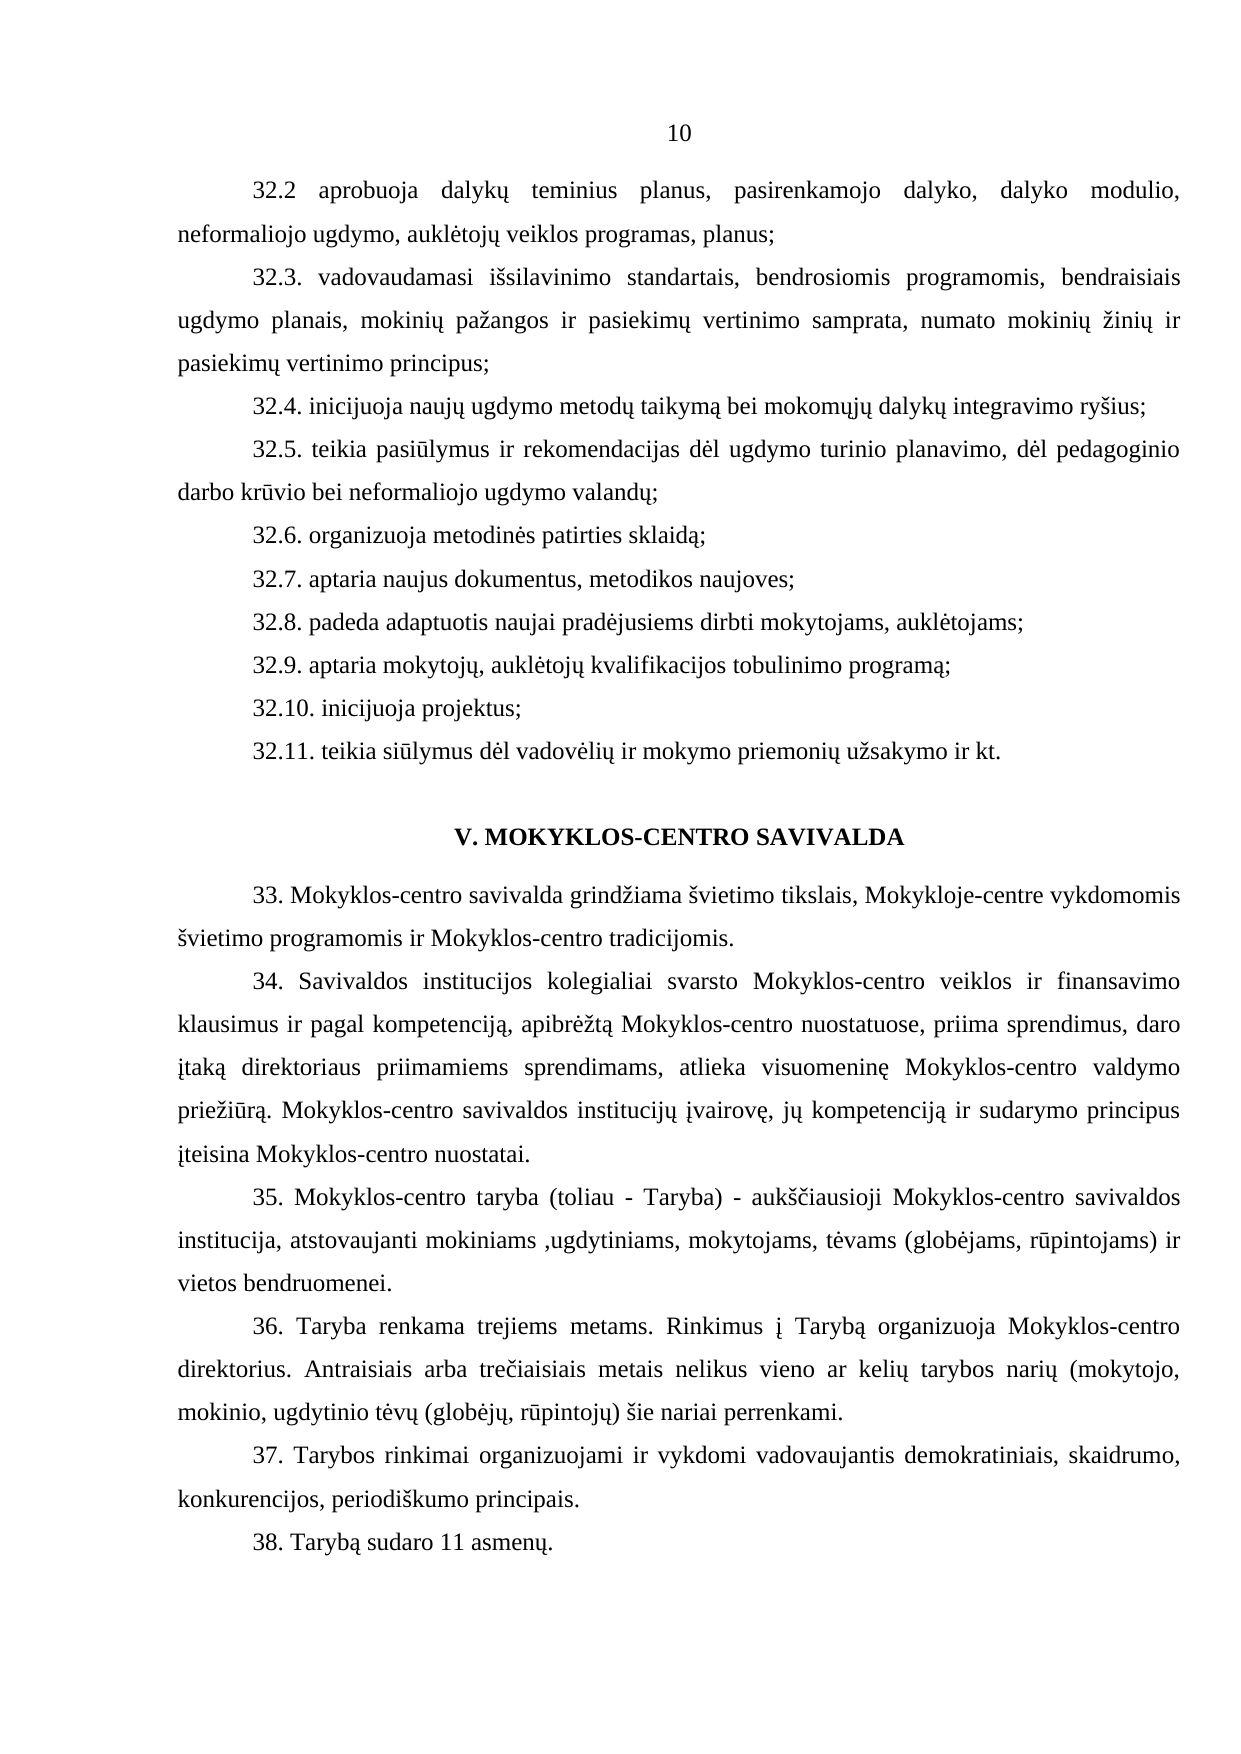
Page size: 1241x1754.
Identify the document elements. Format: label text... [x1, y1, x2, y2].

text 32.7. aptaria naujus dokumentus, metodikos naujoves; [177, 564, 1181, 592]
text 32.2 aprobuoja dalykų teminius planus, pasirenkamojo dalyko, dalyko modulio, neformaliojo ugdymo, auklėtojų veiklos programas, planus; [177, 176, 1181, 247]
text 32.5. teikia pasiūlymus ir rekomendacijas dėl ugdymo turinio planavimo, dėl pedagoginio darbo krūvio bei neformaliojo ugdymo valandų; [177, 434, 1181, 506]
text 38. Tarybą sudaro 11 asmenų. [177, 1527, 1181, 1556]
text 36. Taryba renkama trejiems metams. Rinkimus į Tarybą organizuoja Mokyklos-centro direktorius. Antraisiais arba trečiaisiais metais nelikus vieno ar kelių tarybos narių (mokytojo, mokinio, ugdytinio tėvų (globėjų, rūpintojų) šie nariai perrenkami. [177, 1311, 1181, 1426]
text 35. Mokyklos-centro taryba (toliau - Taryba) - aukščiausioji Mokyklos-centro savivaldos institucija, atstovaujanti mokiniams ,ugdytiniams, mokytojams, tėvams (globėjams, rūpintojams) ir vietos bendruomenei. [177, 1182, 1181, 1297]
text 32.8. padeda adaptuotis naujai pradėjusiems dirbti mokytojams, auklėtojams; [177, 607, 1181, 636]
text 32.4. inicijuoja naujų ugdymo metodų taikymą bei mokomųjų dalykų integravimo ryšius; [177, 391, 1181, 420]
text 32.10. inicijuoja projektus; [177, 693, 1181, 722]
text 32.11. teikia siūlymus dėl vadovėlių ir mokymo priemonių užsakymo ir kt. [177, 736, 1181, 765]
text 37. Tarybos rinkimai organizuojami ir vykdomi vadovaujantis demokratiniais, skaidrumo, konkurencijos, periodiškumo principais. [177, 1441, 1181, 1512]
text 32.6. organizuoja metodinės patirties sklaidą; [177, 521, 1181, 549]
text 33. Mokyklos-centro savivalda grindžiama švietimo tikslais, Mokykloje-centre vykdomomis švietimo programomis ir Mokyklos-centro tradicijomis. [177, 880, 1181, 952]
text 34. Savivaldos institucijos kolegialiai svarsto Mokyklos-centro veiklos ir finansavimo klausimus ir pagal kompetenciją, apibrėžtą Mokyklos-centro nuostatuose, priima sprendimus, daro įtaką direktoriaus priimamiems sprendimams, atlieka visuomeninę Mokyklos-centro valdymo priežiūrą. Mokyklos-centro savivaldos institucijų įvairovę, jų kompetenciją ir sudarymo principus įteisina Mokyklos-centro nuostatai. [177, 966, 1181, 1167]
text 32.9. aptaria mokytojų, auklėtojų kvalifikacijos tobulinimo programą; [177, 650, 1181, 679]
text 32.3. vadovaudamasi išsilavinimo standartais, bendrosiomis programomis, bendraisiais ugdymo planais, mokinių pažangos ir pasiekimų vertinimo samprata, numato mokinių žinių ir pasiekimų vertinimo principus; [177, 262, 1181, 377]
text V. MOKYKLOS-CENTRO SAVIVALDA [177, 822, 1181, 851]
